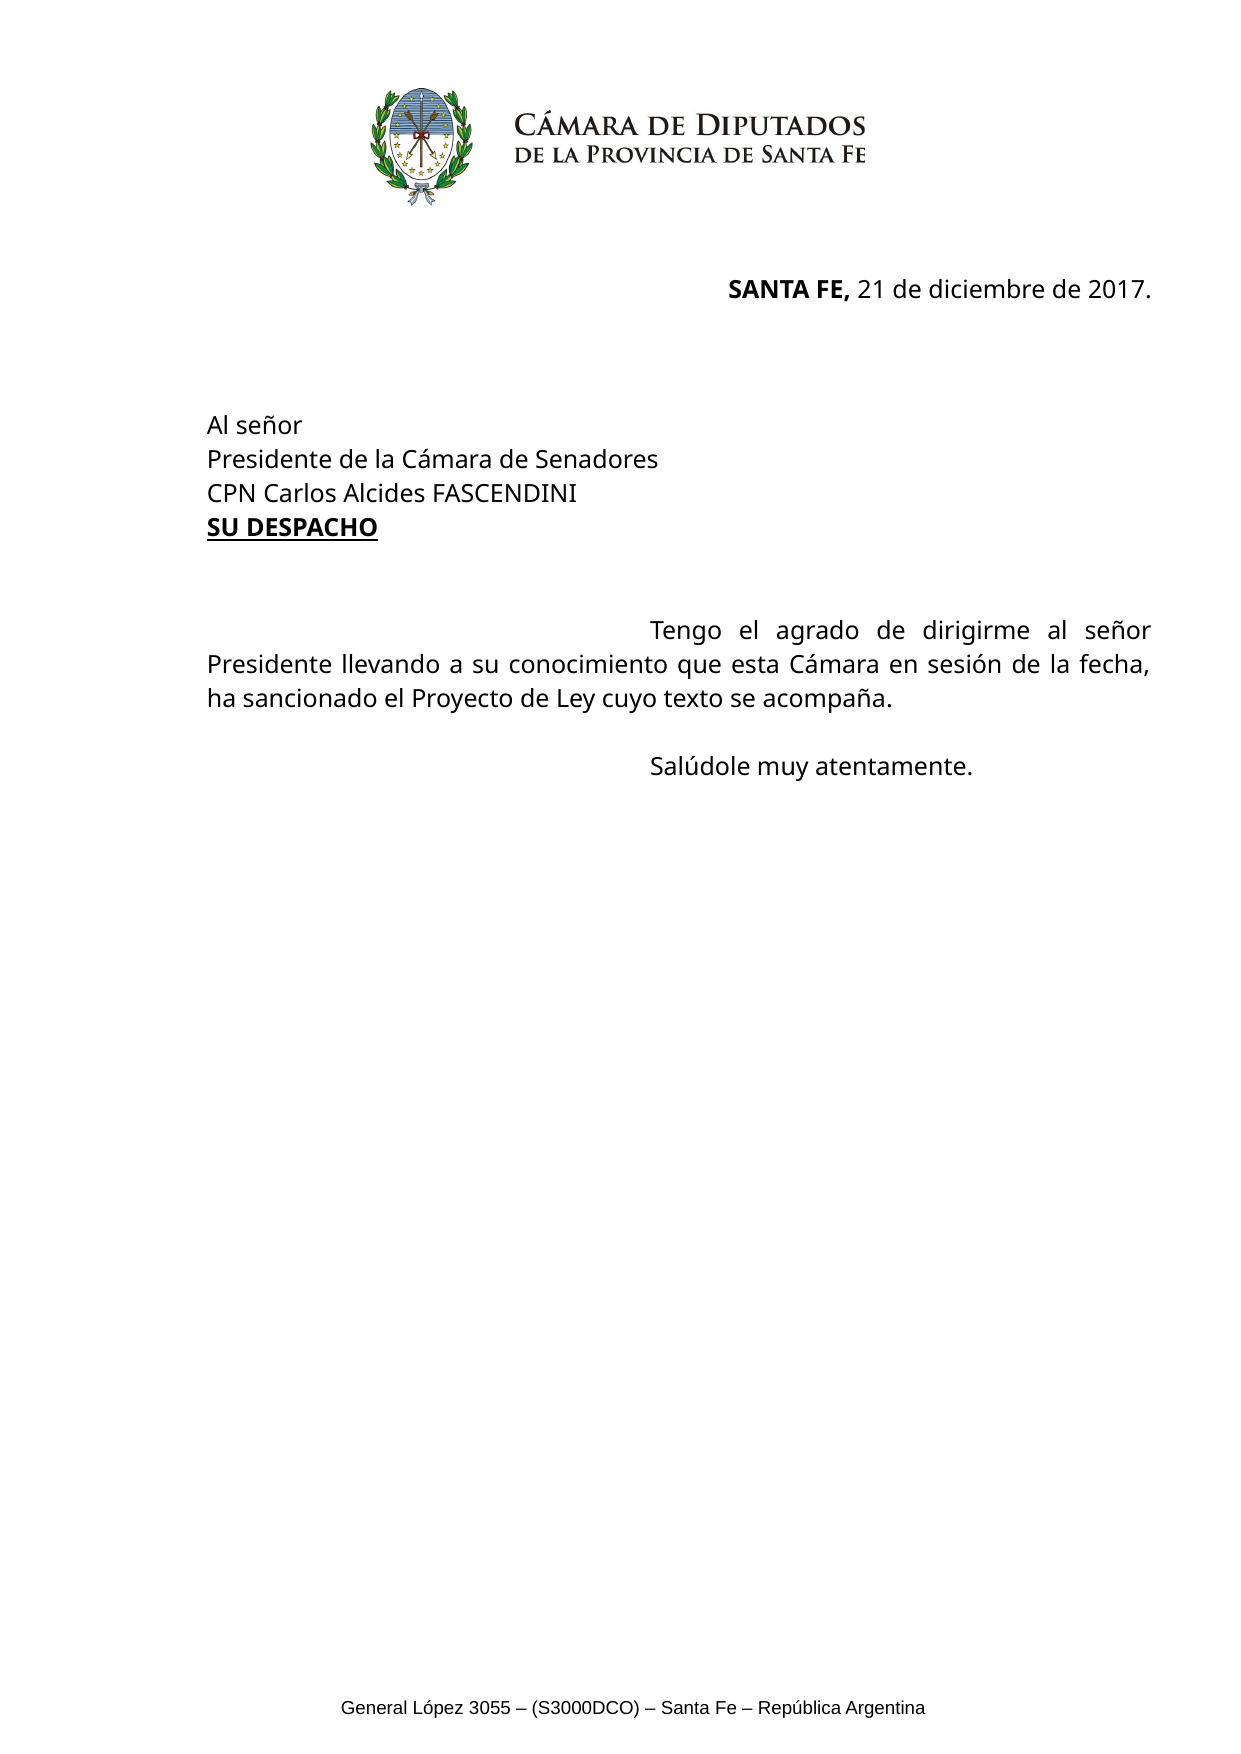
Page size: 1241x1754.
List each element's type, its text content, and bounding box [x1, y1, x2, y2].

text Al señor [207, 408, 1152, 442]
text SANTA FE, 21 de diciembre de 2017. [207, 272, 1152, 306]
text CPN Carlos Alcides FASCENDINI [207, 476, 1152, 510]
text Presidente de la Cámara de Senadores [207, 442, 1152, 476]
picture [370, 88, 866, 210]
text Salúdole muy atentamente. [207, 748, 1152, 783]
text SU DESPACHO [207, 510, 1152, 544]
text Tengo el agrado de dirigirme al señor Presidente llevando a su conocimiento que esta Cámara en sesión de la fecha, ha sancionado el Proyecto de Ley cuyo texto se acompaña. [207, 612, 1152, 714]
